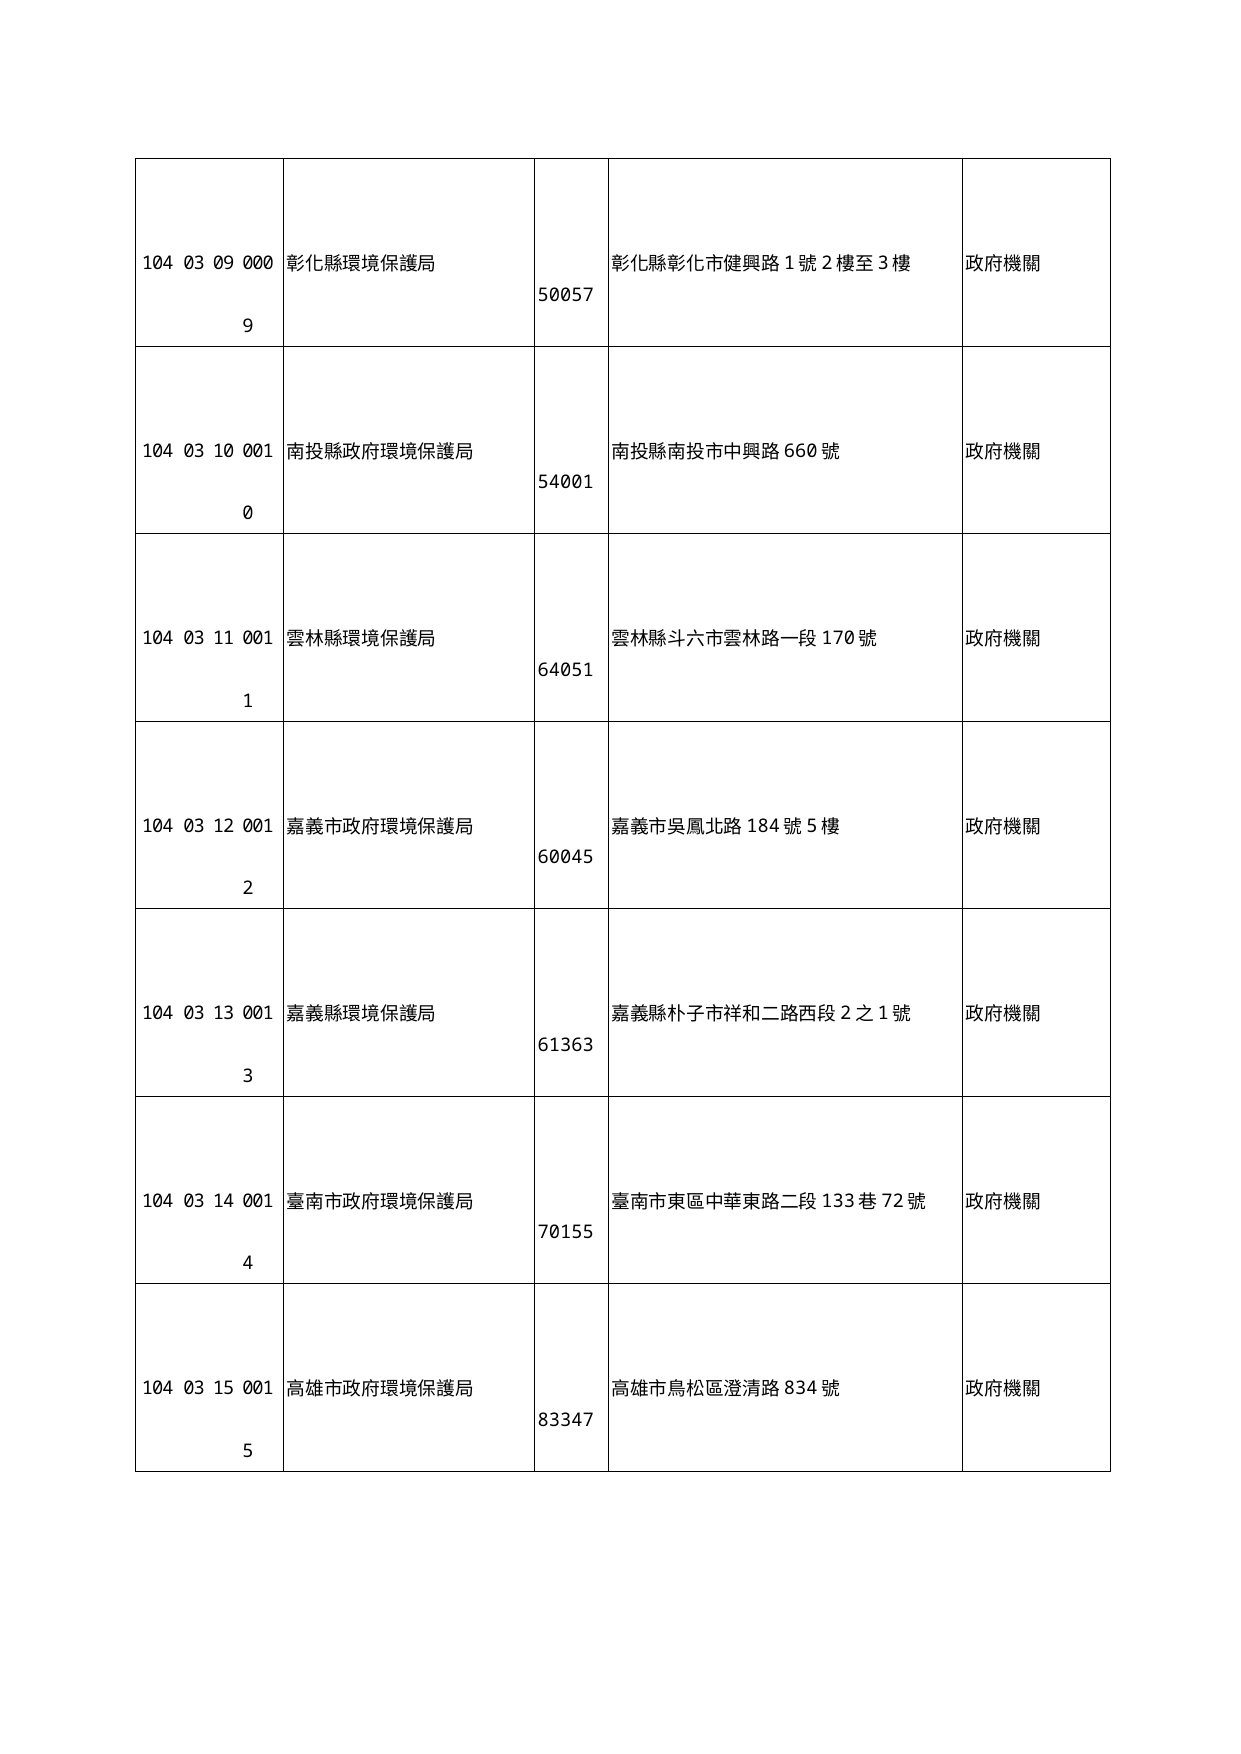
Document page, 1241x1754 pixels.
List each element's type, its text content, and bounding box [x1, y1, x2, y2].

table_cell 臺南市東區中華東路二段133巷72號 [609, 1097, 962, 1283]
table_cell 60045 [535, 722, 608, 908]
table_cell 50057 [535, 159, 608, 346]
table_cell 雲林縣環境保護局 [284, 534, 534, 721]
table_cell 104 [136, 909, 180, 1096]
table_cell 03 [180, 1284, 210, 1471]
table_cell 61363 [535, 909, 608, 1096]
table_cell 104 [136, 534, 180, 721]
table_cell 09 [210, 159, 239, 346]
table_cell 0011 [239, 534, 283, 721]
table_cell 高雄市鳥松區澄清路834號 [609, 1284, 962, 1471]
table_cell 高雄市政府環境保護局 [284, 1284, 534, 1471]
table_cell 政府機關 [963, 909, 1110, 1096]
table_cell 11 [210, 534, 239, 721]
table_cell 政府機關 [963, 159, 1110, 346]
table_cell 64051 [535, 534, 608, 721]
table_cell 12 [210, 722, 239, 908]
table_cell 0014 [239, 1097, 283, 1283]
table_cell 83347 [535, 1284, 608, 1471]
table_cell 03 [180, 534, 210, 721]
table_cell 0010 [239, 347, 283, 533]
table_cell 03 [180, 722, 210, 908]
table_cell 嘉義市吳鳳北路184號5樓 [609, 722, 962, 908]
table_cell 10 [210, 347, 239, 533]
table_cell 彰化縣環境保護局 [284, 159, 534, 346]
table_cell 政府機關 [963, 1284, 1110, 1471]
table_cell 13 [210, 909, 239, 1096]
table_cell 14 [210, 1097, 239, 1283]
table_cell 70155 [535, 1097, 608, 1283]
table_cell 0013 [239, 909, 283, 1096]
table_cell 政府機關 [963, 347, 1110, 533]
table_cell 0009 [239, 159, 283, 346]
table_cell 03 [180, 159, 210, 346]
table_cell 南投縣南投市中興路660號 [609, 347, 962, 533]
table_cell 嘉義縣朴子市祥和二路西段2之1號 [609, 909, 962, 1096]
table_cell 0012 [239, 722, 283, 908]
table_cell 15 [210, 1284, 239, 1471]
table_cell 104 [136, 159, 180, 346]
table_cell 03 [180, 909, 210, 1096]
table_cell 政府機關 [963, 1097, 1110, 1283]
table_cell 104 [136, 1097, 180, 1283]
table_cell 104 [136, 1284, 180, 1471]
table_cell 政府機關 [963, 534, 1110, 721]
table_cell 嘉義縣環境保護局 [284, 909, 534, 1096]
table_cell 雲林縣斗六市雲林路一段170號 [609, 534, 962, 721]
table_cell 政府機關 [963, 722, 1110, 908]
table_cell 臺南市政府環境保護局 [284, 1097, 534, 1283]
table_cell 南投縣政府環境保護局 [284, 347, 534, 533]
table_cell 104 [136, 347, 180, 533]
table_cell 0015 [239, 1284, 283, 1471]
table_cell 彰化縣彰化市健興路1號2樓至3樓 [609, 159, 962, 346]
table_cell 104 [136, 722, 180, 908]
table_cell 03 [180, 347, 210, 533]
table_cell 54001 [535, 347, 608, 533]
table_cell 03 [180, 1097, 210, 1283]
table_cell 嘉義市政府環境保護局 [284, 722, 534, 908]
